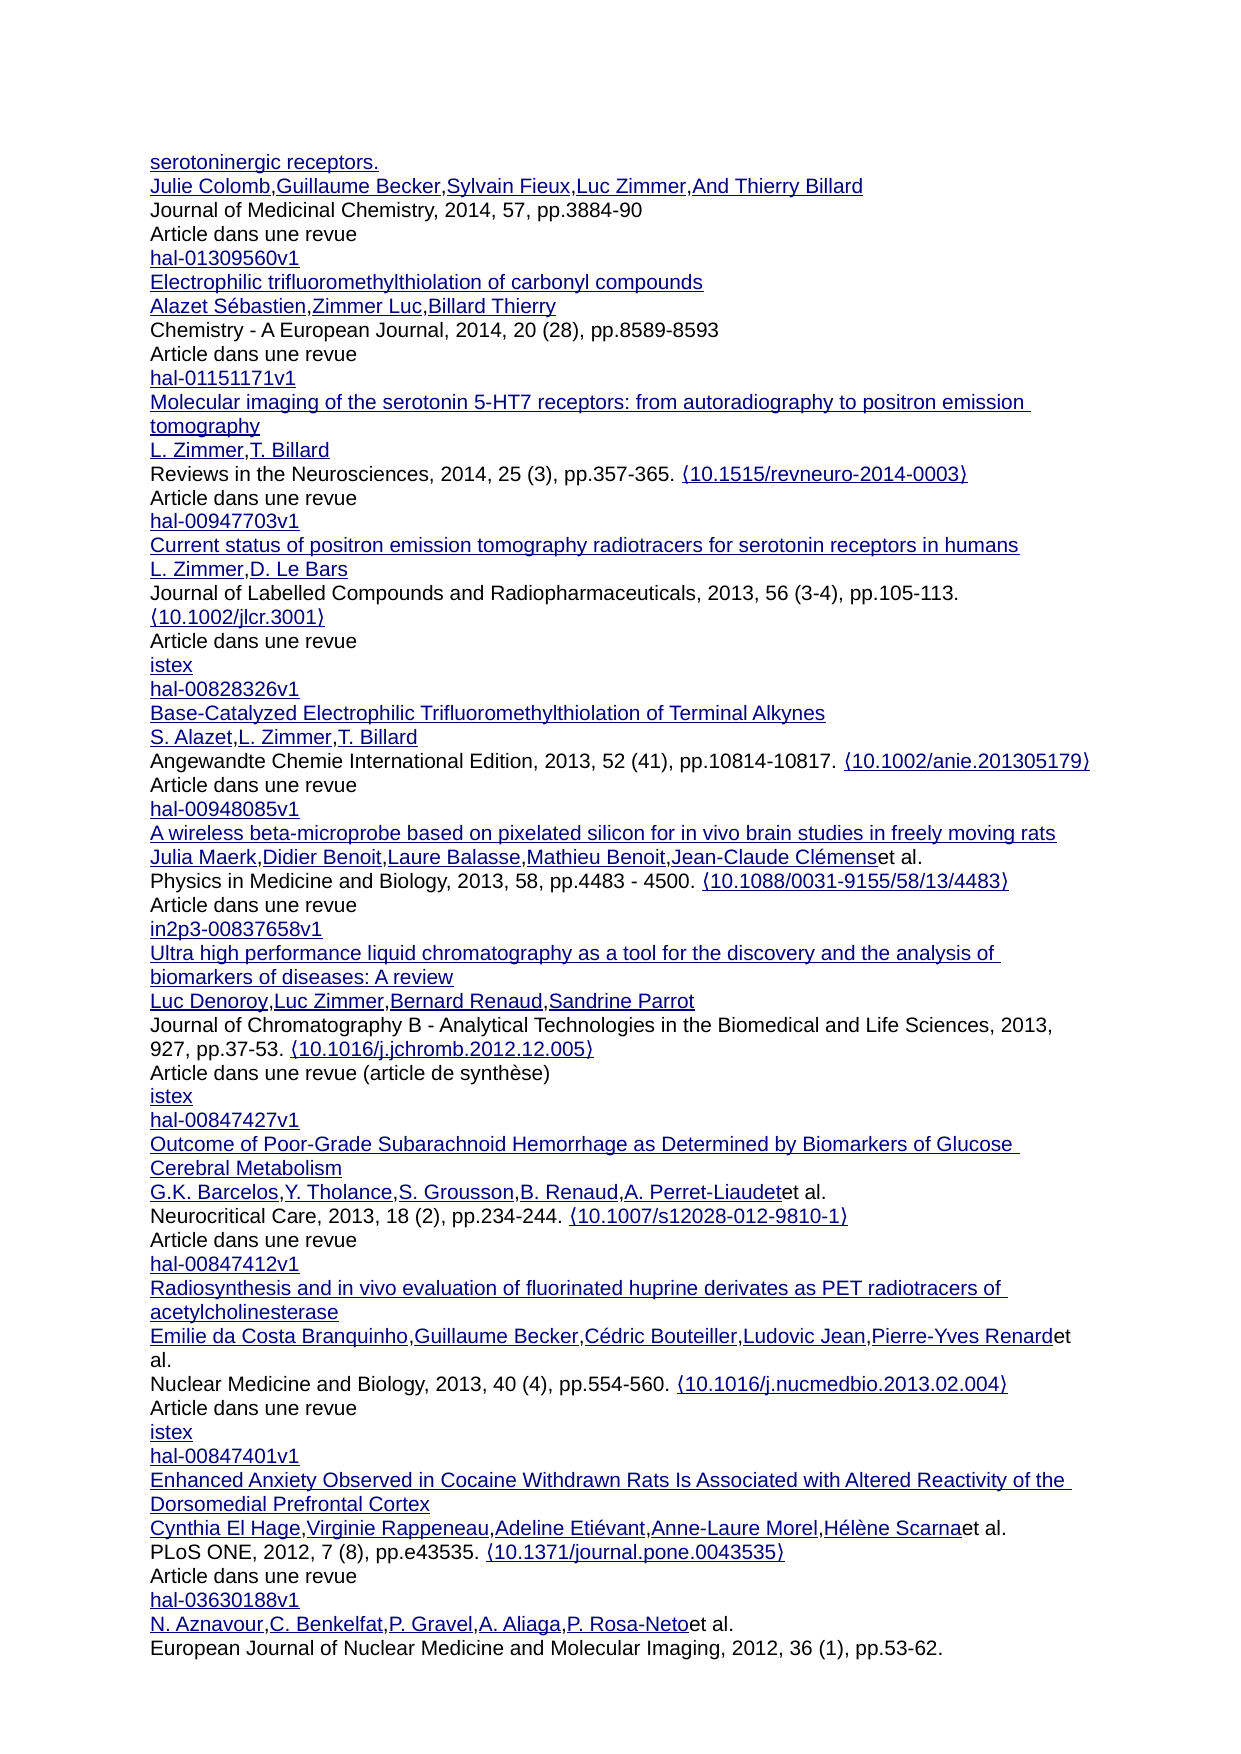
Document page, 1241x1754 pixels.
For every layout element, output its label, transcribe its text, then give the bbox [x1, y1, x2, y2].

table_cell Radiosynthesis and in vivo evaluation of fluorinated huprine derivates as PET radiotracers of acetylcholinesterase Emilie da Costa Branquinho,Guillaume Becker,Cédric Bouteiller,Ludovic Jean,Pierre-Yves Renardet al. Nuclear Medicine and Biology, 2013, 40 (4), pp.554-560. ⟨10.1016/j.nucmedbio.2013.02.004⟩ Article dans une revue istex hal-00847401v1 [150, 1276, 1090, 1468]
table_cell Electrophilic trifluoromethylthiolation of carbonyl compounds Alazet Sébastien,Zimmer Luc,Billard Thierry Chemistry - A European Journal, 2014, 20 (28), pp.8589-8593 Article dans une revue hal-01151171v1 [150, 270, 1090, 389]
table_cell Molecular imaging of the serotonin 5-HT7 receptors: from autoradiography to positron emission tomography L. Zimmer,T. Billard Reviews in the Neurosciences, 2014, 25 (3), pp.357-365. ⟨10.1515/revneuro-2014-0003⟩ Article dans une revue hal-00947703v1 [150, 390, 1090, 533]
table_cell Base-Catalyzed Electrophilic Trifluoromethylthiolation of Terminal Alkynes S. Alazet,L. Zimmer,T. Billard Angewandte Chemie International Edition, 2013, 52 (41), pp.10814-10817. ⟨10.1002/anie.201305179⟩ Article dans une revue hal-00948085v1 [150, 701, 1090, 821]
table_cell Enhanced Anxiety Observed in Cocaine Withdrawn Rats Is Associated with Altered Reactivity of the Dorsomedial Prefrontal Cortex Cynthia El Hage,Virginie Rappeneau,Adeline Etiévant,Anne-Laure Morel,Hélène Scarnaet al. PLoS ONE, 2012, 7 (8), pp.e43535. ⟨10.1371/journal.pone.0043535⟩ Article dans une revue hal-03630188v1 [150, 1468, 1090, 1611]
table_cell Outcome of Poor-Grade Subarachnoid Hemorrhage as Determined by Biomarkers of Glucose Cerebral Metabolism G.K. Barcelos,Y. Tholance,S. Grousson,B. Renaud,A. Perret-Liaudetet al. Neurocritical Care, 2013, 18 (2), pp.234-244. ⟨10.1007/s12028-012-9810-1⟩ Article dans une revue hal-00847412v1 [150, 1132, 1090, 1276]
table_cell Ultra high performance liquid chromatography as a tool for the discovery and the analysis of biomarkers of diseases: A review Luc Denoroy,Luc Zimmer,Bernard Renaud,Sandrine Parrot Journal of Chromatography B - Analytical Technologies in the Biomedical and Life Sciences, 2013, 927, pp.37-53. ⟨10.1016/j.jchromb.2012.12.005⟩ Article dans une revue (article de synthèse) istex hal-00847427v1 [150, 941, 1090, 1132]
table_cell Syntheses, radiolabelings and in vitro evaluations of fluorinated PET radioligands of 5-HT6 serotoninergic receptors. Julie Colomb,Guillaume Becker,Sylvain Fieux,Luc Zimmer,And Thierry Billard Journal of Medicinal Chemistry, 2014, 57, pp.3884-90 Article dans une revue hal-01309560v1 [150, 150, 1090, 270]
table_cell Current status of positron emission tomography radiotracers for serotonin receptors in humans L. Zimmer,D. Le Bars Journal of Labelled Compounds and Radiopharmaceuticals, 2013, 56 (3-4), pp.105-113. ⟨10.1002/jlcr.3001⟩ Article dans une revue istex hal-00828326v1 [150, 533, 1090, 701]
table_cell MicroPET imaging of 5-HT1A receptors in rat brain: a test-retest [18F]MPPF study N. Aznavour,C. Benkelfat,P. Gravel,A. Aliaga,P. Rosa-Netoet al. European Journal of Nuclear Medicine and Molecular Imaging, 2012, 36 (1), pp.53-62. ⟨10.1007/s00259-008-0891-1⟩ Article dans une revue istex hal-00847462v1 [150, 1611, 1090, 1659]
table_cell A wireless beta-microprobe based on pixelated silicon for in vivo brain studies in freely moving rats Julia Maerk,Didier Benoit,Laure Balasse,Mathieu Benoit,Jean-Claude Clémenset al. Physics in Medicine and Biology, 2013, 58, pp.4483 - 4500. ⟨10.1088/0031-9155/58/13/4483⟩ Article dans une revue in2p3-00837658v1 [150, 821, 1090, 941]
